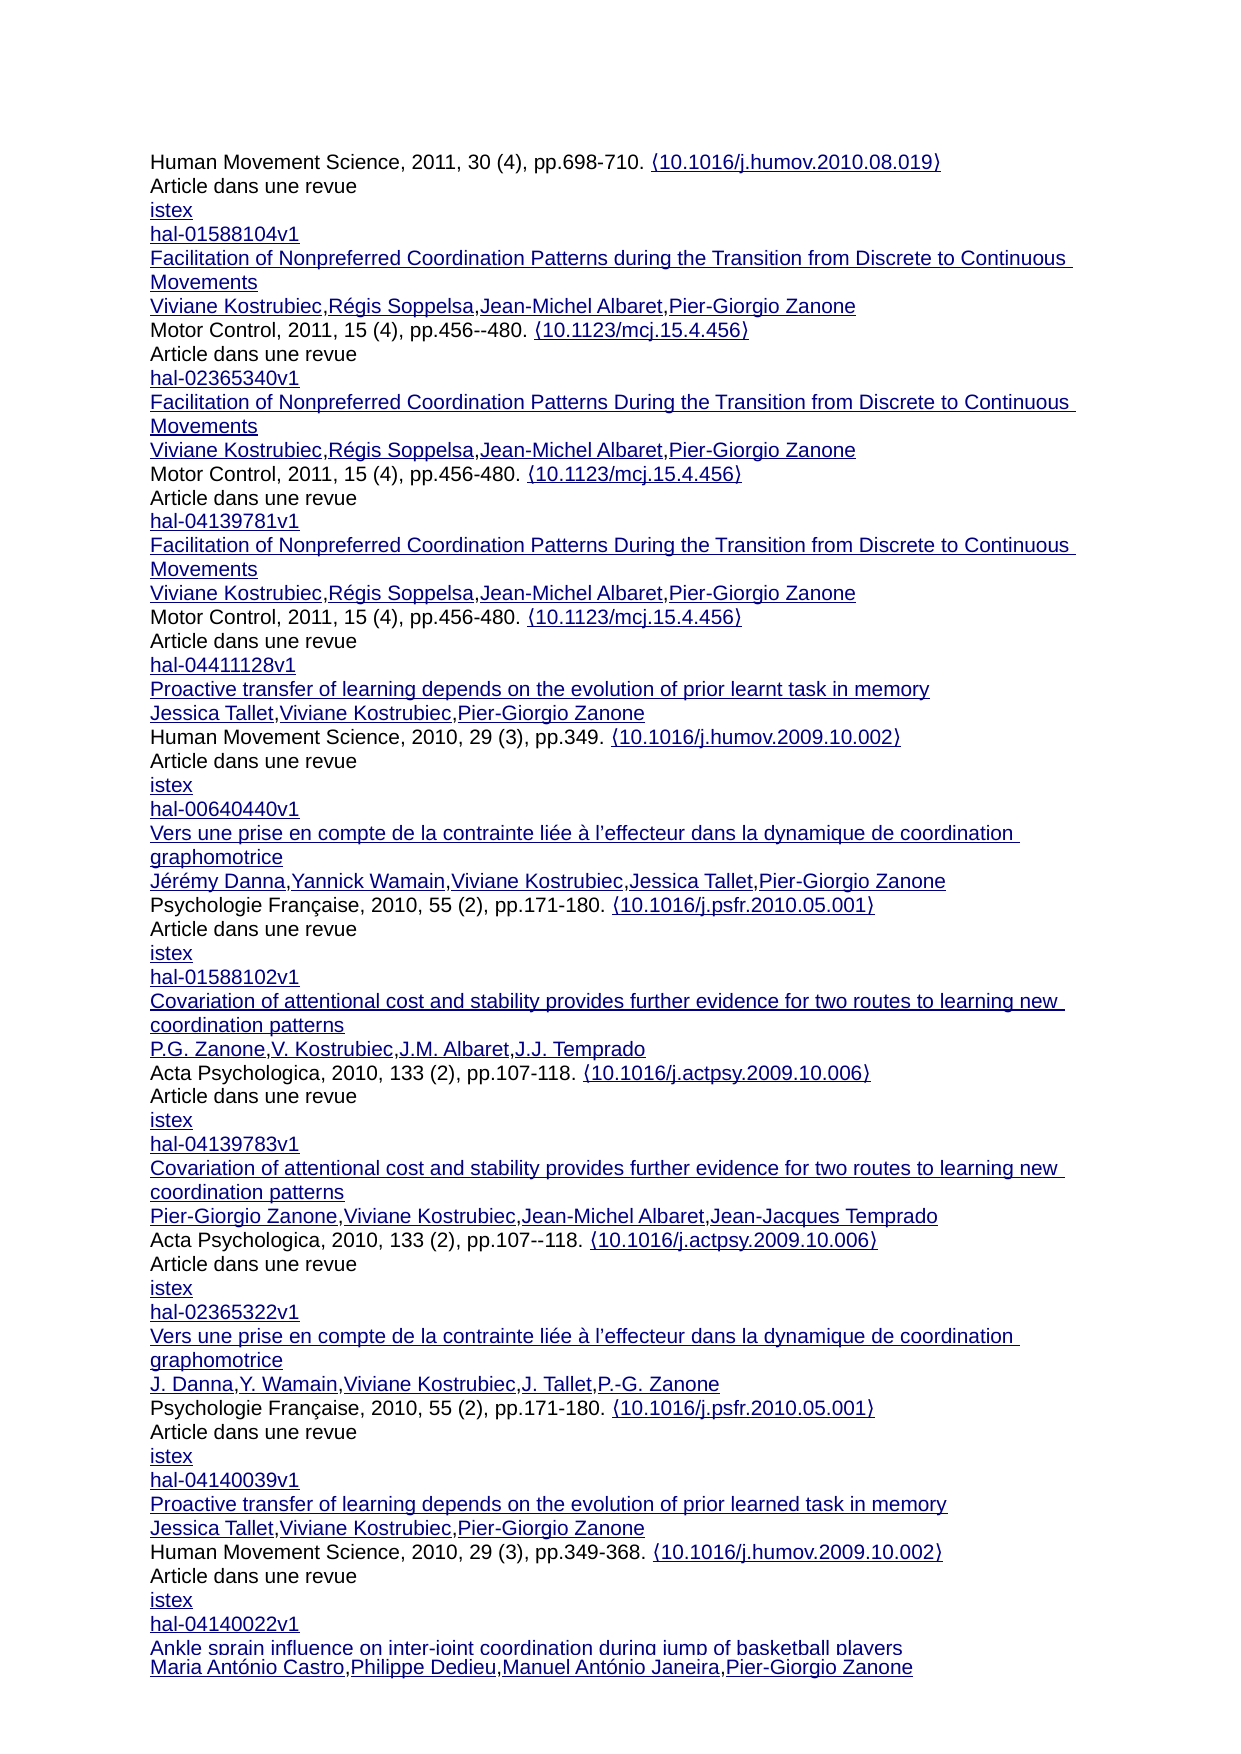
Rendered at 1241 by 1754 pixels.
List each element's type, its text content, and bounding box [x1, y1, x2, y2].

table_cell Facilitation of Nonpreferred Coordination Patterns during the Transition from Discrete to Continuous Movements Viviane Kostrubiec,Régis Soppelsa,Jean-Michel Albaret,Pier-Giorgio Zanone Motor Control, 2011, 15 (4), pp.456--480. ⟨10.1123/mcj.15.4.456⟩ Article dans une revue hal-02365340v1 [150, 246, 1090, 389]
table_cell Ankle sprain influence on inter-joint coordination during jump of basketball players Maria António Castro,Philippe Dedieu,Manuel António Janeira,Pier-Giorgio Zanone [150, 1635, 1090, 1679]
table_cell Proactive transfer of learning depends on the evolution of prior learned task in memory Jessica Tallet,Viviane Kostrubiec,Pier-Giorgio Zanone Human Movement Science, 2010, 29 (3), pp.349-368. ⟨10.1016/j.humov.2009.10.002⟩ Article dans une revue istex hal-04140022v1 [150, 1492, 1090, 1635]
table_cell Proactive transfer of learning depends on the evolution of prior learnt task in memory Jessica Tallet,Viviane Kostrubiec,Pier-Giorgio Zanone Human Movement Science, 2010, 29 (3), pp.349. ⟨10.1016/j.humov.2009.10.002⟩ Article dans une revue istex hal-00640440v1 [150, 677, 1090, 821]
table_cell Facilitation of Nonpreferred Coordination Patterns During the Transition from Discrete to Continuous Movements Viviane Kostrubiec,Régis Soppelsa,Jean-Michel Albaret,Pier-Giorgio Zanone Motor Control, 2011, 15 (4), pp.456-480. ⟨10.1123/mcj.15.4.456⟩ Article dans une revue hal-04139781v1 [150, 390, 1090, 533]
table_cell Covariation of attentional cost and stability provides further evidence for two routes to learning new coordination patterns P.G. Zanone,V. Kostrubiec,J.M. Albaret,J.J. Temprado Acta Psychologica, 2010, 133 (2), pp.107-118. ⟨10.1016/j.actpsy.2009.10.006⟩ Article dans une revue istex hal-04139783v1 [150, 989, 1090, 1156]
table_cell Vers une prise en compte de la contrainte liée à l’effecteur dans la dynamique de coordination graphomotrice Jérémy Danna,Yannick Wamain,Viviane Kostrubiec,Jessica Tallet,Pier-Giorgio Zanone Psychologie Française, 2010, 55 (2), pp.171-180. ⟨10.1016/j.psfr.2010.05.001⟩ Article dans une revue istex hal-01588102v1 [150, 821, 1090, 988]
table_cell Facilitation of Nonpreferred Coordination Patterns During the Transition from Discrete to Continuous Movements Viviane Kostrubiec,Régis Soppelsa,Jean-Michel Albaret,Pier-Giorgio Zanone Motor Control, 2011, 15 (4), pp.456-480. ⟨10.1123/mcj.15.4.456⟩ Article dans une revue hal-04411128v1 [150, 533, 1090, 677]
table_cell Human Movement Science, 2011, 30 (4), pp.698-710. ⟨10.1016/j.humov.2010.08.019⟩ Article dans une revue istex hal-01588104v1 [150, 150, 1090, 246]
table_cell Vers une prise en compte de la contrainte liée à l’effecteur dans la dynamique de coordination graphomotrice J. Danna,Y. Wamain,Viviane Kostrubiec,J. Tallet,P.-G. Zanone Psychologie Française, 2010, 55 (2), pp.171-180. ⟨10.1016/j.psfr.2010.05.001⟩ Article dans une revue istex hal-04140039v1 [150, 1324, 1090, 1492]
table_cell Covariation of attentional cost and stability provides further evidence for two routes to learning new coordination patterns Pier-Giorgio Zanone,Viviane Kostrubiec,Jean-Michel Albaret,Jean-Jacques Temprado Acta Psychologica, 2010, 133 (2), pp.107--118. ⟨10.1016/j.actpsy.2009.10.006⟩ Article dans une revue istex hal-02365322v1 [150, 1156, 1090, 1324]
